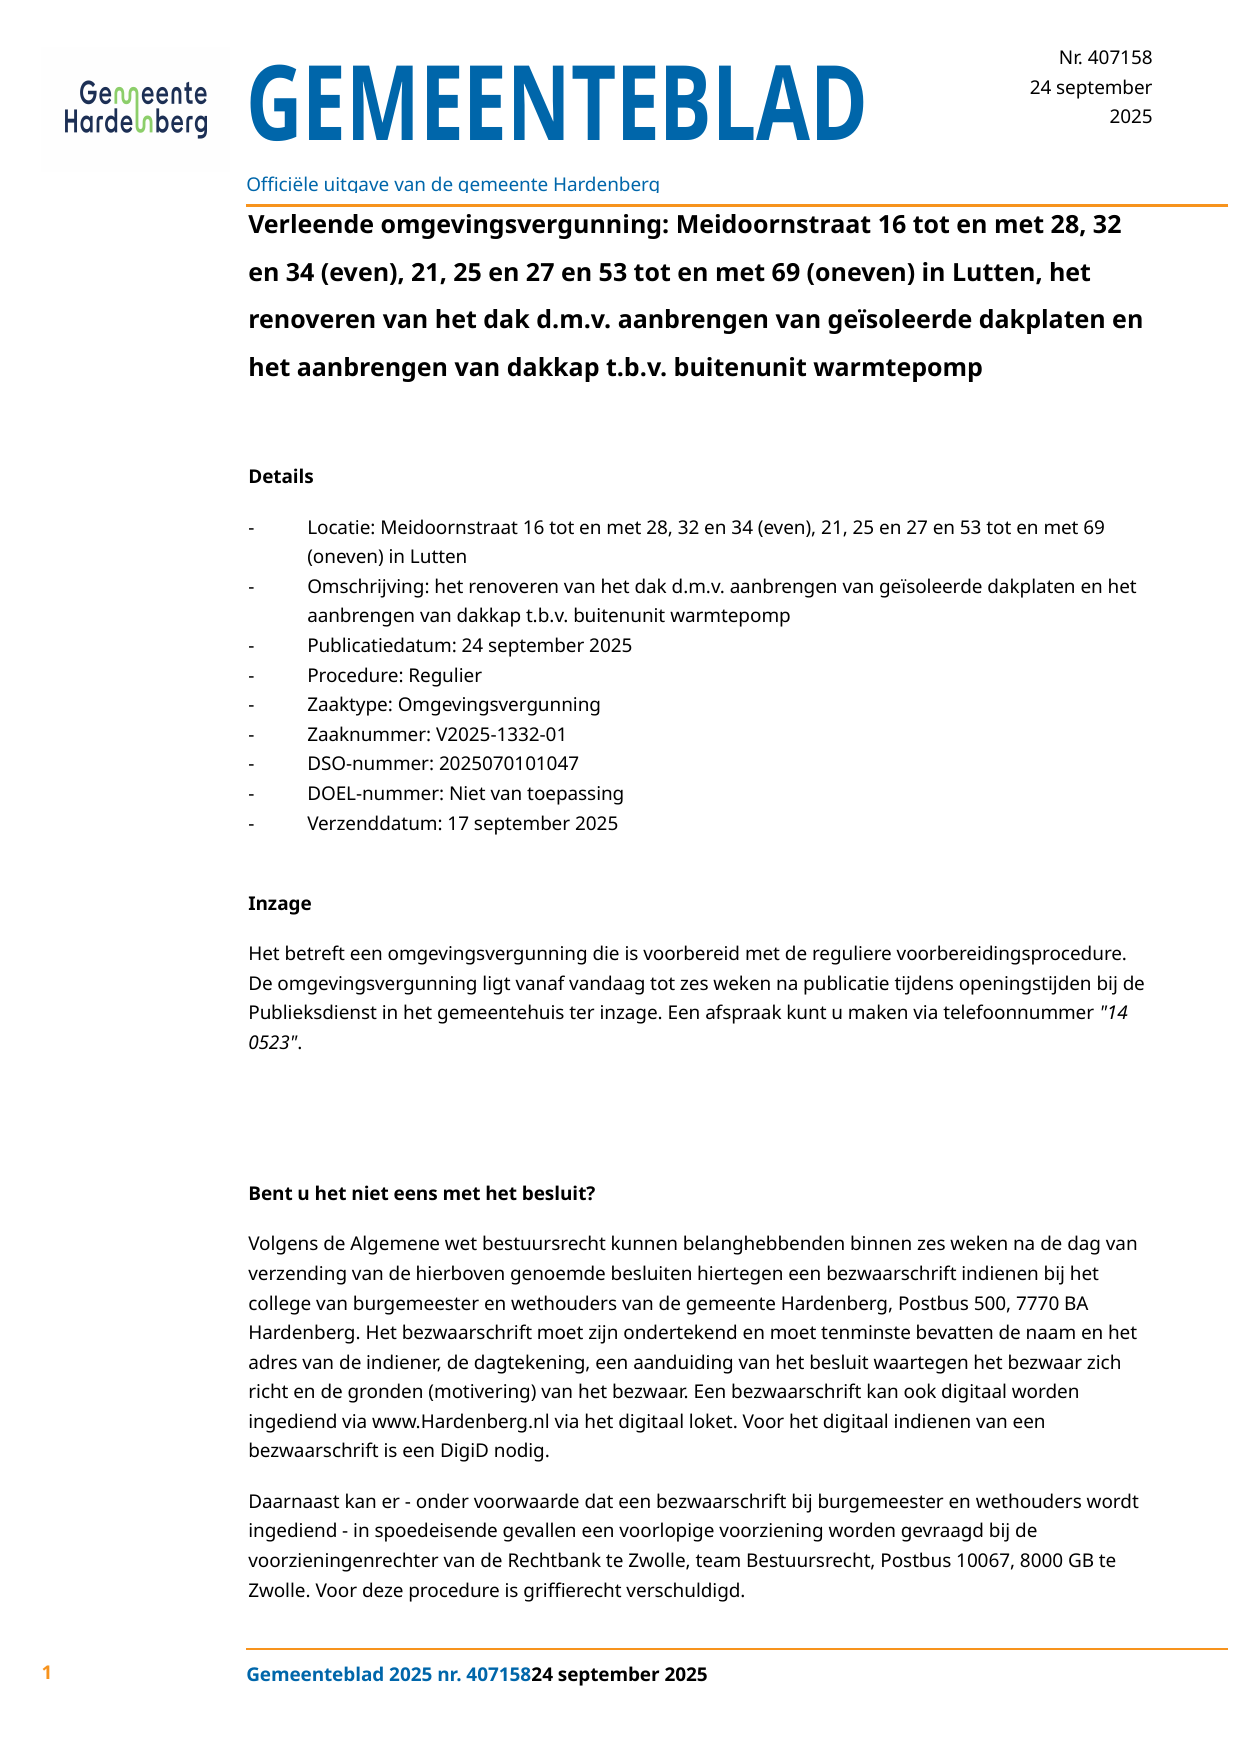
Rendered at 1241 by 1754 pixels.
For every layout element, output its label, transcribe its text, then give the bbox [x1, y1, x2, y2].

list Omschrijving: het renoveren van het dak d.m.v. aanbrengen van geïsoleerde dakplaten en het aanbrengen van dakkap t.b.v. buitenunit warmtepomp [248, 573, 1152, 628]
list Zaaktype: Omgevingsvergunning [248, 691, 1152, 717]
text Verleende omgevingsvergunning: Meidoornstraat 16 tot en met 28, 32 en 34 (even), 21, 25 en 27 en 53 tot en met 69 (oneven) in Lutten, het renoveren van het dak d.m.v. aanbrengen van geïsoleerde dakplaten en het aanbrengen van dakkap t.b.v. buitenunit warmtepomp [248, 207, 1152, 384]
list Procedure: Regulier [248, 662, 1152, 688]
list DSO-nummer: 2025070101047 [248, 751, 1152, 776]
list DOEL-nummer: Niet van toepassing [248, 780, 1152, 806]
text Volgens de Algemene wet bestuursrecht kunnen belanghebbenden binnen zes weken na de dag van verzending van de hierboven genoemde besluiten hiertegen een bezwaarschrift indienen bij het college van burgemeester en wethouders van de gemeente Hardenberg, Postbus 500, 7770 BA Hardenberg. Het bezwaarschrift moet zijn ondertekend en moet tenminste bevatten de naam en het adres van de indiener, de dagtekening, een aanduiding van het besluit waartegen het bezwaar zich richt en de gronden (motivering) van het bezwaar. Een bezwaarschrift kan ook digitaal worden ingediend via www.Hardenberg.nl via het digitaal loket. Voor het digitaal indienen van een bezwaarschrift is een DigiD nodig. [248, 1231, 1152, 1463]
text Details [248, 463, 1152, 489]
text Daarnaast kan er - onder voorwaarde dat een bezwaarschrift bij burgemeester en wethouders wordt ingediend - in spoedeisende gevallen een voorlopige voorziening worden gevraagd bij de voorzieningenrechter van de Rechtbank te Zwolle, team Bestuursrecht, Postbus 10067, 8000 GB te Zwolle. Voor deze procedure is griffierecht verschuldigd. [248, 1488, 1152, 1603]
text Het betreft een omgevingsvergunning die is voorbereid met de reguliere voorbereidingsprocedure. De omgevingsvergunning ligt vanaf vandaag tot zes weken na publicatie tijdens openingstijden bij de Publieksdienst in het gemeentehuis ter inzage. Een afspraak kunt u maken via telefoonnummer "14 0523". [248, 940, 1152, 1055]
list Locatie: Meidoornstraat 16 tot en met 28, 32 en 34 (even), 21, 25 en 27 en 53 tot en met 69 (oneven) in Lutten [248, 514, 1152, 569]
list Verzenddatum: 17 september 2025 [248, 810, 1152, 836]
list Zaaknummer: V2025-1332-01 [248, 721, 1152, 747]
text Inzage [248, 890, 1152, 916]
list Publicatiedatum: 24 september 2025 [248, 632, 1152, 658]
picture [41, 47, 231, 172]
text Bent u het niet eens met het besluit? [248, 1180, 1152, 1206]
